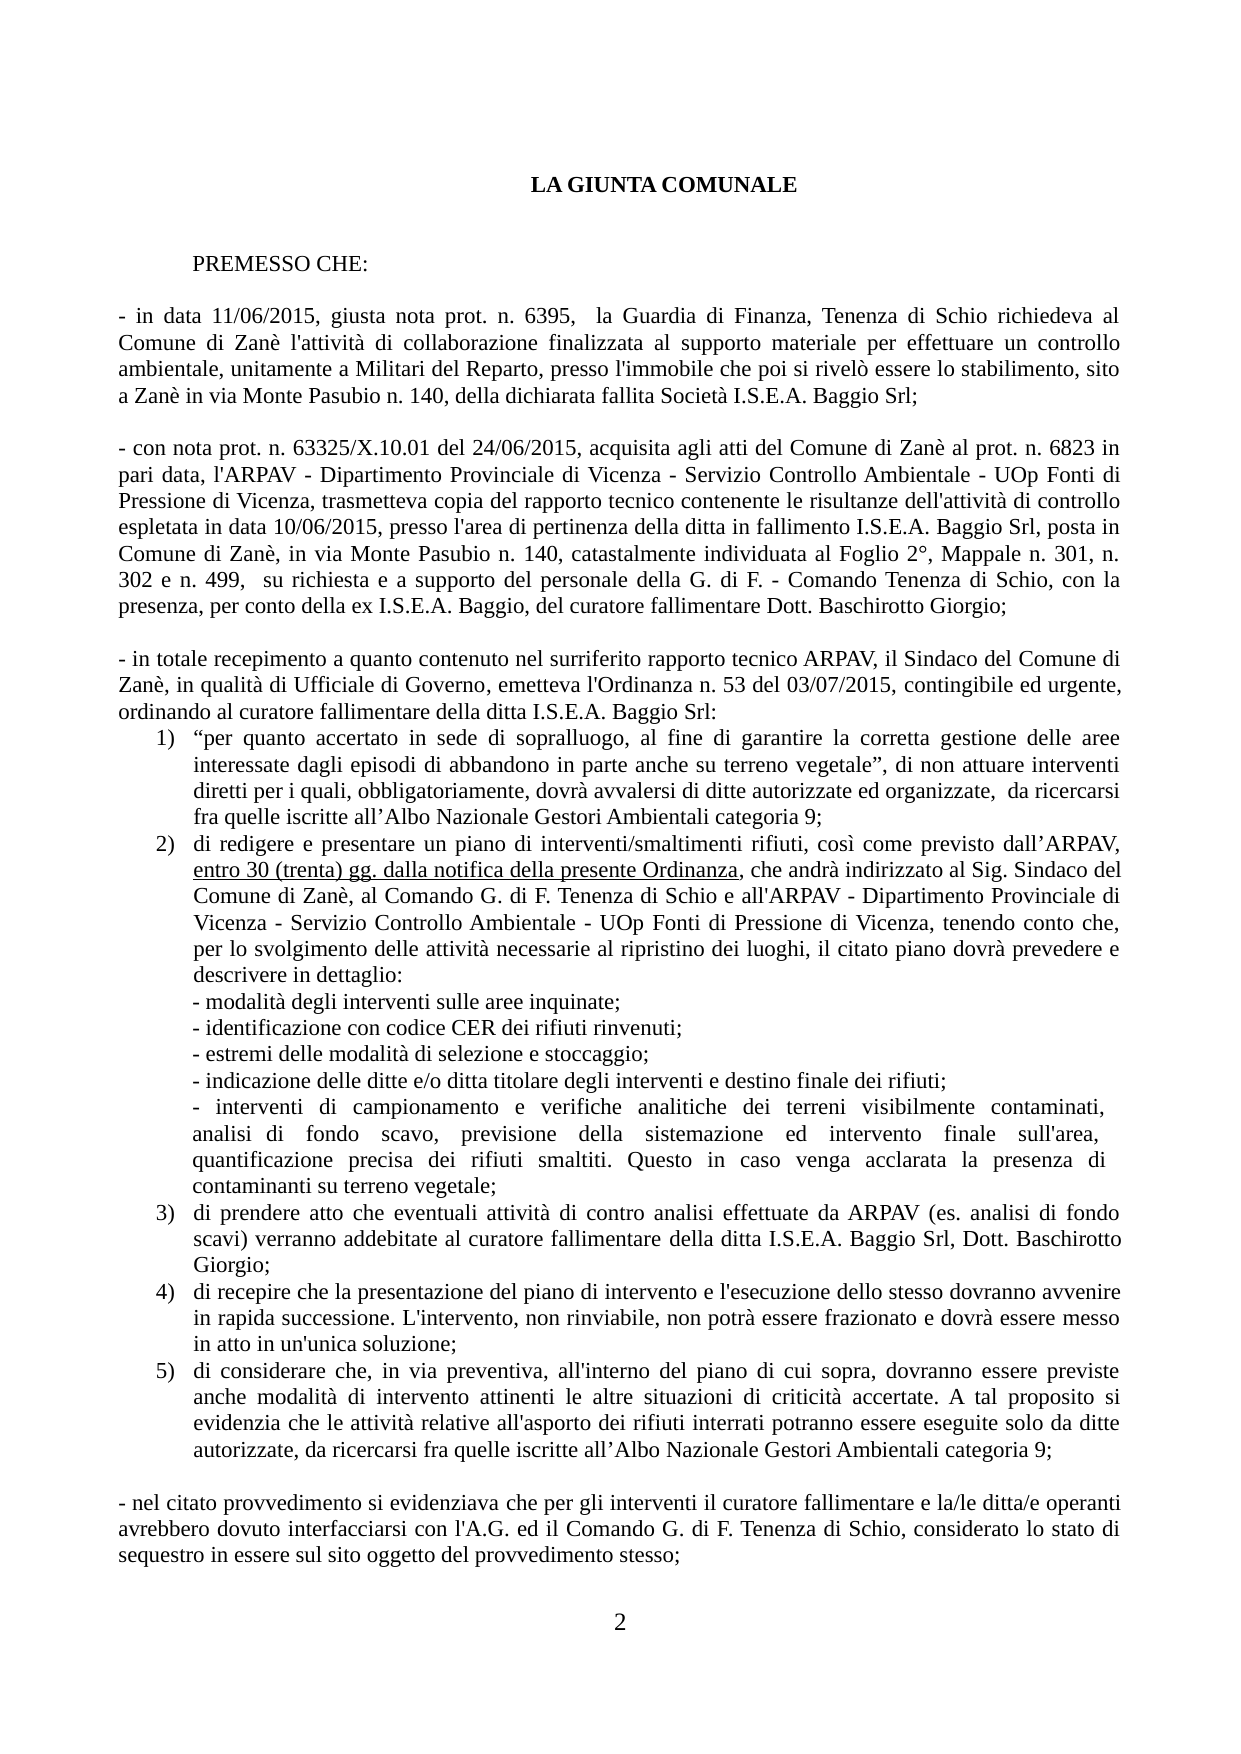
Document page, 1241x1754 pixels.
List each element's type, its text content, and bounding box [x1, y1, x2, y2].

list di considerare che, in via preventiva, all'interno del piano di cui sopra, dovranno essere previste anche modalità di intervento attinenti le altre situazioni di criticità accertate. A tal proposito si evidenzia che le attività relative all'asporto dei rifiuti interrati potranno essere eseguite solo da ditte autorizzate, da ricercarsi fra quelle iscritte all’Albo Nazionale Gestori Ambientali categoria 9; [156, 1357, 1122, 1462]
title LA GIUNTA COMUNALE [493, 171, 1122, 197]
text - identificazione con codice CER dei rifiuti rinvenuti; [118, 1014, 1122, 1041]
text - con nota prot. n. 63325/X.10.01 del 24/06/2015, acquisita agli atti del Comune di Zanè al prot. n. 6823 in pari data, l'ARPAV - Dipartimento Provinciale di Vicenza - Servizio Controllo Ambientale - UOp Fonti di Pressione di Vicenza, trasmetteva copia del rapporto tecnico contenente le risultanze dell'attività di controllo espletata in data 10/06/2015, presso l'area di pertinenza della ditta in fallimento I.S.E.A. Baggio Srl, posta in Comune di Zanè, in via Monte Pasubio n. 140, catastalmente individuata al Foglio 2°, Mappale n. 301, n. 302 e n. 499, su richiesta e a supporto del personale della G. di F. - Comando Tenenza di Schio, con la presenza, per conto della ex I.S.E.A. Baggio, del curatore fallimentare Dott. Baschirotto Giorgio; [118, 434, 1122, 619]
list di recepire che la presentazione del piano di intervento e l'esecuzione dello stesso dovranno avvenire in rapida successione. L'intervento, non rinviabile, non potrà essere frazionato e dovrà essere messo in atto in un'unica soluzione; [156, 1278, 1122, 1357]
list “per quanto accertato in sede di sopralluogo, al fine di garantire la corretta gestione delle aree interessate dagli episodi di abbandono in parte anche su terreno vegetale”, di non attuare interventi diretti per i quali, obbligatoriamente, dovrà avvalersi di ditte autorizzate ed organizzate, da ricercarsi fra quelle iscritte all’Albo Nazionale Gestori Ambientali categoria 9; [156, 724, 1122, 830]
text - modalità degli interventi sulle aree inquinate; [118, 988, 1122, 1014]
text - interventi di campionamento e verifiche analitiche dei terreni visibilmente contaminati, analisi di fondo scavo, previsione della sistemazione ed intervento finale sull'area, quantificazione precisa dei rifiuti smaltiti. Questo in caso venga acclarata la presenza di contaminanti su terreno vegetale; [118, 1093, 1122, 1199]
text - in totale recepimento a quanto contenuto nel surriferito rapporto tecnico ARPAV, il Sindaco del Comune di Zanè, in qualità di Ufficiale di Governo, emetteva l'Ordinanza n. 53 del 03/07/2015, contingibile ed urgente, ordinando al curatore fallimentare della ditta I.S.E.A. Baggio Srl: [118, 645, 1122, 724]
list di prendere atto che eventuali attività di contro analisi effettuate da ARPAV (es. analisi di fondo scavi) verranno addebitate al curatore fallimentare della ditta I.S.E.A. Baggio Srl, Dott. Baschirotto Giorgio; [156, 1199, 1122, 1278]
text - estremi delle modalità di selezione e stoccaggio; [118, 1041, 1122, 1067]
text - indicazione delle ditte e/o ditta titolare degli interventi e destino finale dei rifiuti; [118, 1067, 1122, 1093]
list di redigere e presentare un piano di interventi/smaltimenti rifiuti, così come previsto dall’ARPAV, entro 30 (trenta) gg. dalla notifica della presente Ordinanza, che andrà indirizzato al Sig. Sindaco del Comune di Zanè, al Comando G. di F. Tenenza di Schio e all'ARPAV - Dipartimento Provinciale di Vicenza - Servizio Controllo Ambientale - UOp Fonti di Pressione di Vicenza, tenendo conto che, per lo svolgimento delle attività necessarie al ripristino dei luoghi, il citato piano dovrà prevedere e descrivere in dettaglio: [156, 830, 1122, 988]
list PREMESSO CHE: [118, 250, 1122, 276]
text - nel citato provvedimento si evidenziava che per gli interventi il curatore fallimentare e la/le ditta/e operanti avrebbero dovuto interfacciarsi con l'A.G. ed il Comando G. di F. Tenenza di Schio, considerato lo stato di sequestro in essere sul sito oggetto del provvedimento stesso; [118, 1488, 1122, 1568]
text - in data 11/06/2015, giusta nota prot. n. 6395, la Guardia di Finanza, Tenenza di Schio richiedeva al Comune di Zanè l'attività di collaborazione finalizzata al supporto materiale per effettuare un controllo ambientale, unitamente a Militari del Reparto, presso l'immobile che poi si rivelò essere lo stabilimento, sito a Zanè in via Monte Pasubio n. 140, della dichiarata fallita Società I.S.E.A. Baggio Srl; [118, 303, 1122, 408]
